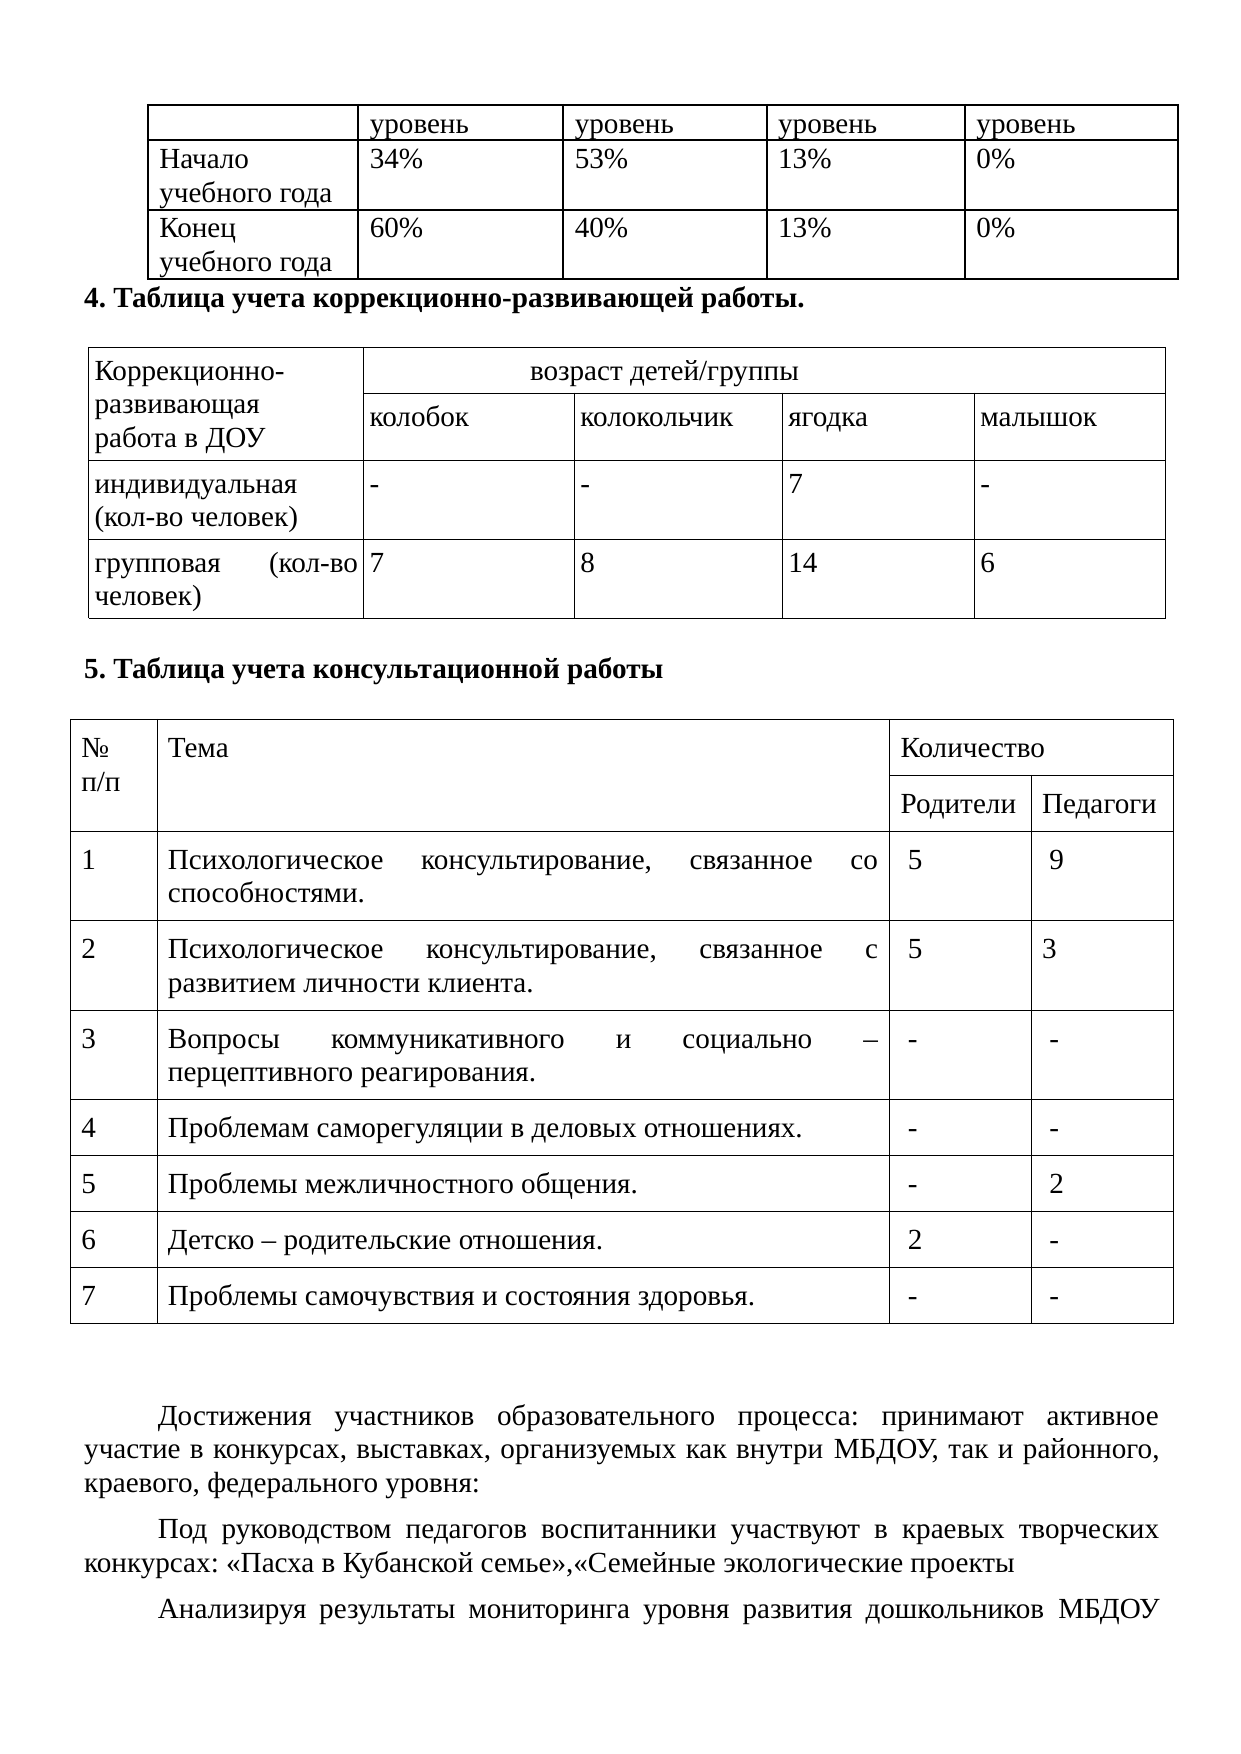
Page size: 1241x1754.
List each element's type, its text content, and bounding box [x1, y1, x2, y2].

table_cell 9 [1032, 832, 1173, 920]
table_cell Проблемам саморегуляции в деловых отношениях. [158, 1100, 889, 1155]
table_cell 1 [71, 832, 157, 920]
table_cell - [1032, 1100, 1173, 1155]
table_header уровень [966, 106, 1177, 139]
table_cell ягодка [783, 394, 974, 459]
table_cell 2 [71, 921, 157, 1009]
table_cell групповая (кол-во человек) [89, 540, 363, 618]
table_cell Психологическое консультирование, связанное со способностями. [158, 832, 889, 920]
table_cell Конец учебного года [149, 211, 357, 278]
table_cell 14 [783, 540, 974, 618]
table_header возраст детей/группы [364, 348, 1165, 392]
table_cell - [890, 1156, 1031, 1211]
table_cell Начало учебного года [149, 141, 357, 208]
table_cell колобок [364, 394, 574, 459]
table_header уровень [768, 106, 964, 139]
table_header [149, 106, 357, 139]
table_cell - [975, 461, 1165, 538]
table_cell 6 [71, 1212, 157, 1267]
table_cell Проблемы самочувствия и состояния здоровья. [158, 1268, 889, 1323]
table_cell 13% [768, 141, 964, 208]
text Достижения участников образовательного процесса: принимают активное участие в конкурсах, выставках, организуемых как внутри МБДОУ, так и районного, краевого, федерального уровня: [84, 1398, 1160, 1499]
table_header уровень [359, 106, 562, 139]
table_cell 7 [364, 540, 574, 618]
text 4. Таблица учета коррекционно-развивающей работы. [84, 280, 1160, 313]
table_header № п/п [71, 720, 157, 831]
table_cell 5 [890, 921, 1031, 1009]
table_cell 5 [71, 1156, 157, 1211]
table_cell 3 [1032, 921, 1173, 1009]
table_cell - [890, 1100, 1031, 1155]
table_cell колокольчик [575, 394, 782, 459]
table_cell Детско – родительские отношения. [158, 1212, 889, 1267]
table_cell 13% [768, 211, 964, 278]
table_cell 34% [359, 141, 562, 208]
table_cell малышок [975, 394, 1165, 459]
text Под руководством педагогов воспитанники участвуют в краевых творческих конкурсах: «Пасха в Кубанской семье»,«Семейные экологические проекты [84, 1511, 1160, 1578]
table_cell 60% [359, 211, 562, 278]
table_cell - [890, 1268, 1031, 1323]
table_cell Психологическое консультирование, связанное с развитием личности клиента. [158, 921, 889, 1009]
table_cell - [1032, 1212, 1173, 1267]
table_cell 6 [975, 540, 1165, 618]
table_cell 53% [564, 141, 766, 208]
table_cell Проблемы межличностного общения. [158, 1156, 889, 1211]
table_cell 7 [783, 461, 974, 538]
table_cell 2 [1032, 1156, 1173, 1211]
table_cell - [575, 461, 782, 538]
table_header Тема [158, 720, 889, 831]
table_cell Педагоги [1032, 776, 1173, 831]
table_cell 8 [575, 540, 782, 618]
table_cell 5 [890, 832, 1031, 920]
table_header уровень [564, 106, 766, 139]
table_cell - [1032, 1011, 1173, 1099]
text 5. Таблица учета консультационной работы [84, 652, 1160, 685]
table_cell Родители [890, 776, 1031, 831]
table_cell 3 [71, 1011, 157, 1099]
table_cell - [1032, 1268, 1173, 1323]
table_cell 0% [966, 141, 1177, 208]
table_cell 2 [890, 1212, 1031, 1267]
text Анализируя результаты мониторинга уровня развития дошкольников МБДОУ [84, 1591, 1160, 1624]
table_cell 7 [71, 1268, 157, 1323]
table_cell 40% [564, 211, 766, 278]
table_cell - [364, 461, 574, 538]
table_cell - [890, 1011, 1031, 1099]
table_cell 4 [71, 1100, 157, 1155]
table_header Коррекционно-развивающая работа в ДОУ [89, 348, 363, 459]
table_cell 0% [966, 211, 1177, 278]
table_cell Вопросы коммуникативного и социально – перцептивного реагирования. [158, 1011, 889, 1099]
table_header Количество [890, 720, 1173, 775]
table_cell индивидуальная (кол-во человек) [89, 461, 363, 538]
